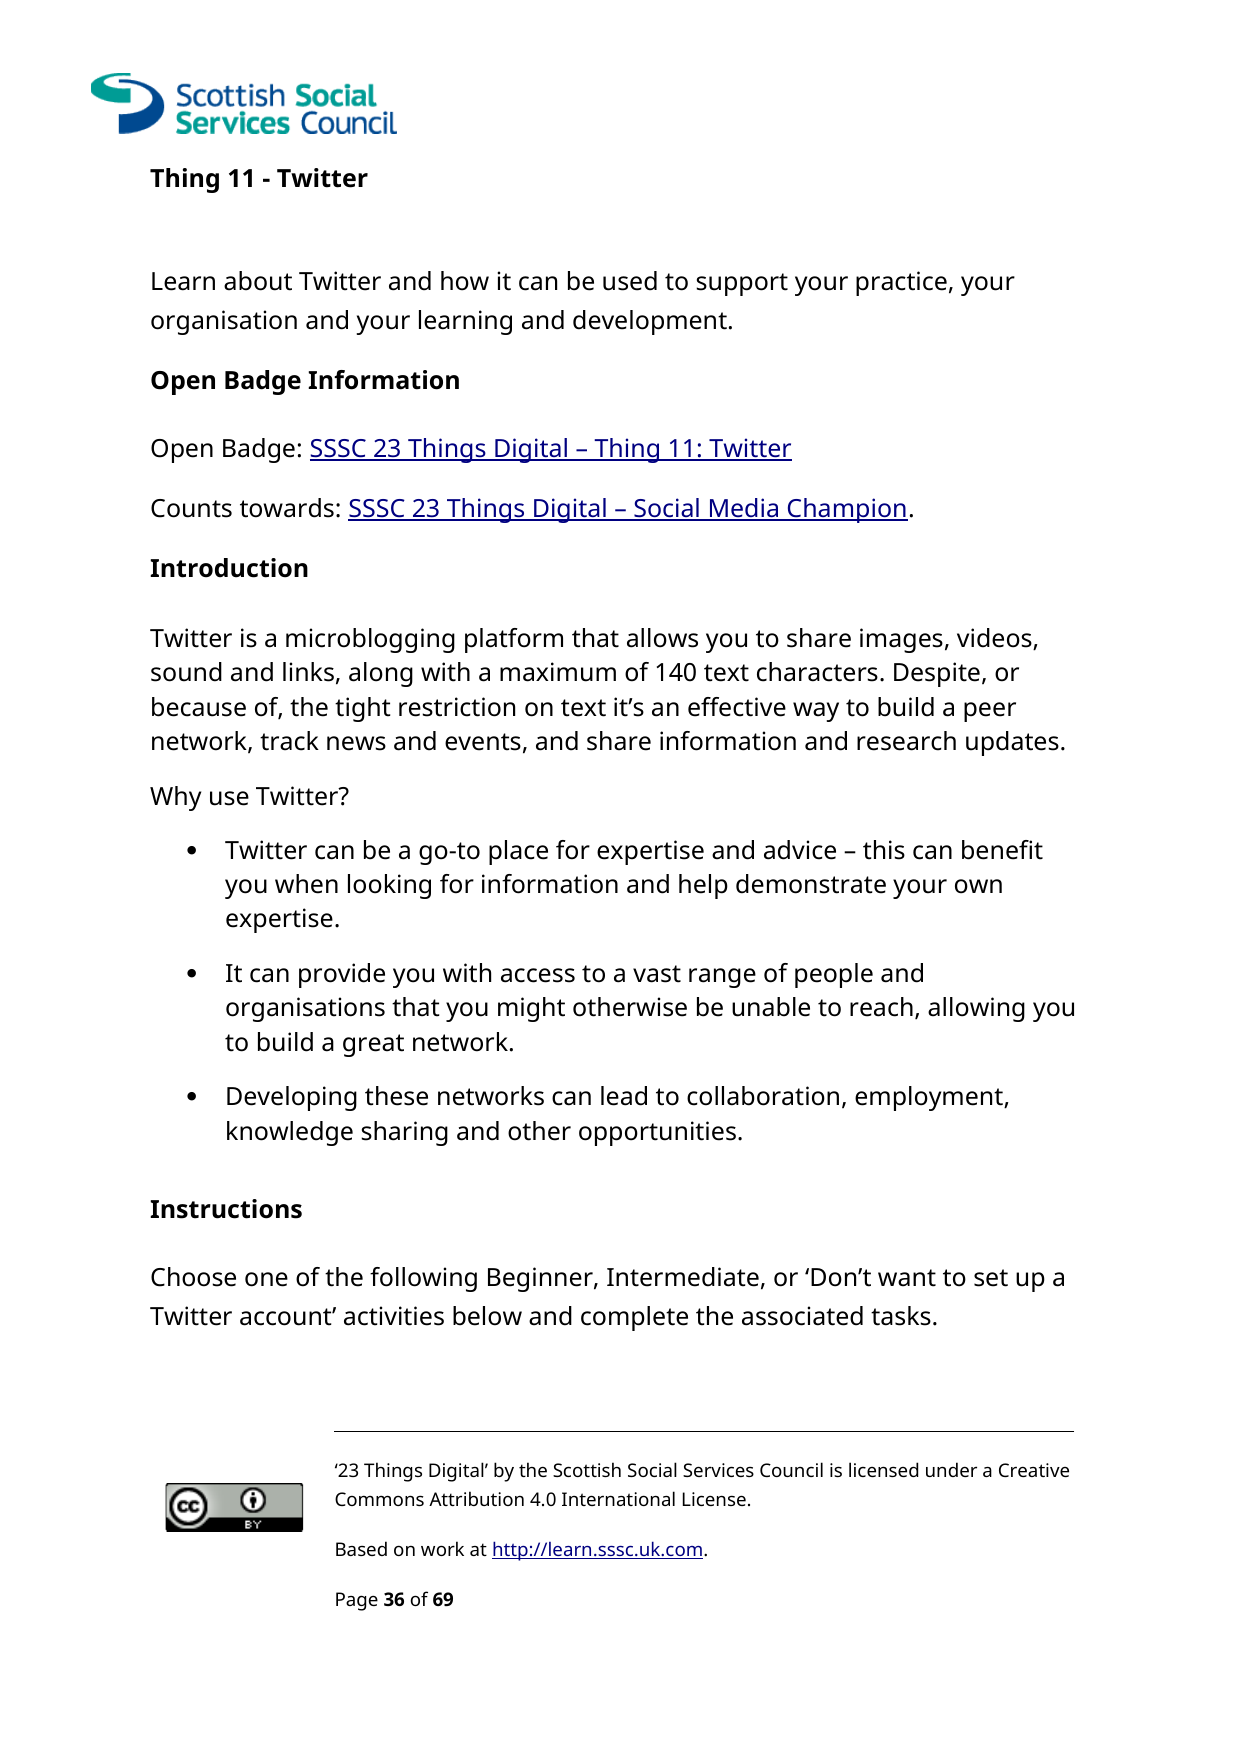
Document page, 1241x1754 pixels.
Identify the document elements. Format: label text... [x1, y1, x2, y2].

list Twitter can be a go-to place for expertise and advice – this can benefit you when looking for information and help demonstrate your own expertise. [187, 833, 1090, 935]
text Thing 11 - Twitter [150, 161, 1090, 195]
list It can provide you with access to a vast range of people and organisations that you might otherwise be unable to reach, allowing you to build a great network. [187, 956, 1090, 1058]
text Learn about Twitter and how it can be used to support your practice, your organisation and your learning and development. [150, 263, 1090, 337]
text Why use Twitter? [150, 778, 1090, 812]
list Developing these networks can lead to collaboration, employment, knowledge sharing and other opportunities. [187, 1079, 1090, 1147]
text Counts towards: SSSC 23 Things Digital – Social Media Champion. [150, 491, 1090, 525]
text Instructions [150, 1192, 1090, 1226]
text Open Badge Information [150, 362, 1090, 397]
text Twitter is a microblogging platform that allows you to share images, videos, sound and links, along with a maximum of 140 text characters. Despite, or because of, the tight restriction on text it’s an effective way to build a peer network, track news and events, and share information and research updates. [150, 621, 1090, 757]
text Choose one of the following Beginner, Intermediate, or ‘Don’t want to set up a Twitter account’ activities below and complete the associated tasks. [150, 1260, 1090, 1333]
text Introduction [150, 551, 1090, 585]
text Open Badge: SSSC 23 Things Digital – Thing 11: Twitter [150, 431, 1090, 465]
